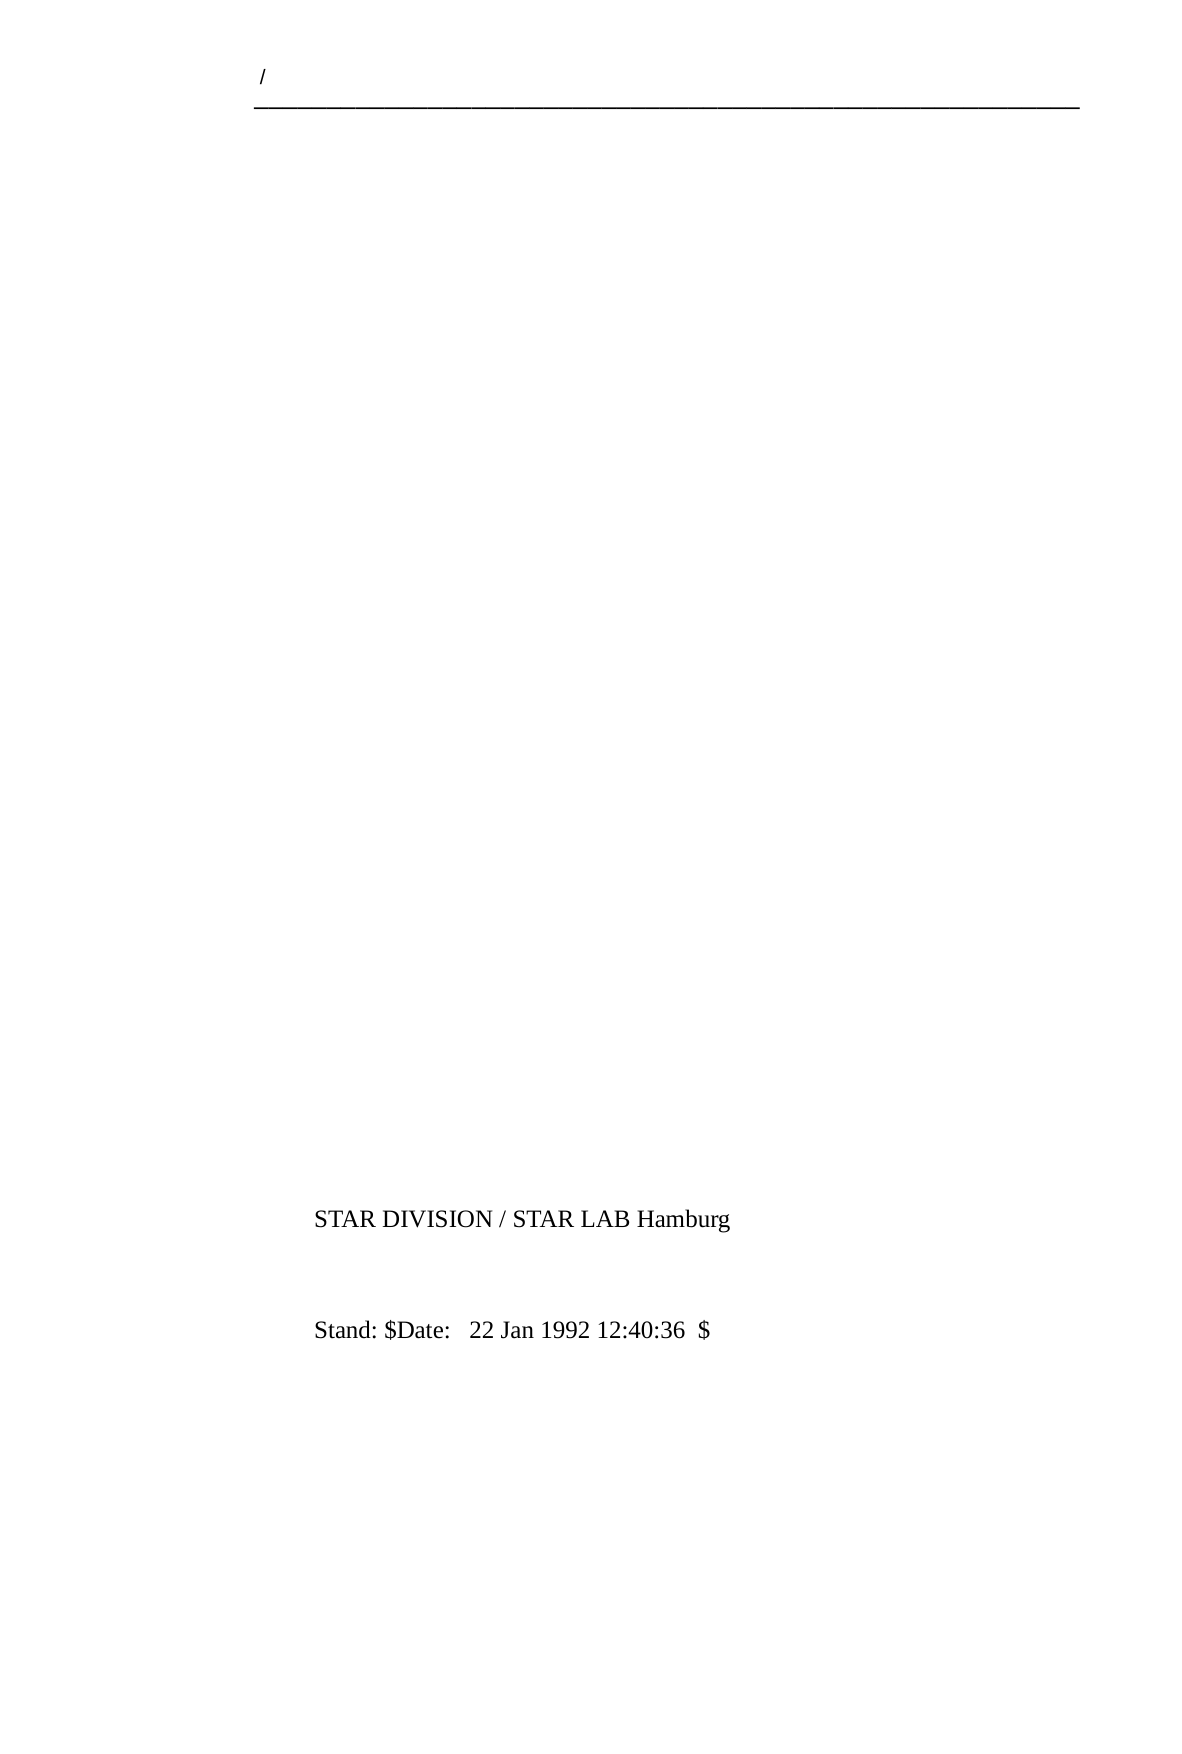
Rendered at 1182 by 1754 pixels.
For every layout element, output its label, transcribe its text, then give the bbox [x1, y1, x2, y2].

text Stand: $Date: 22 Jan 1992 12:40:36 $ [254, 1316, 1110, 1344]
text Caolán McNamara [254, 1093, 1110, 1121]
text STAR DIVISION / STAR LAB Hamburg [254, 1205, 1110, 1232]
